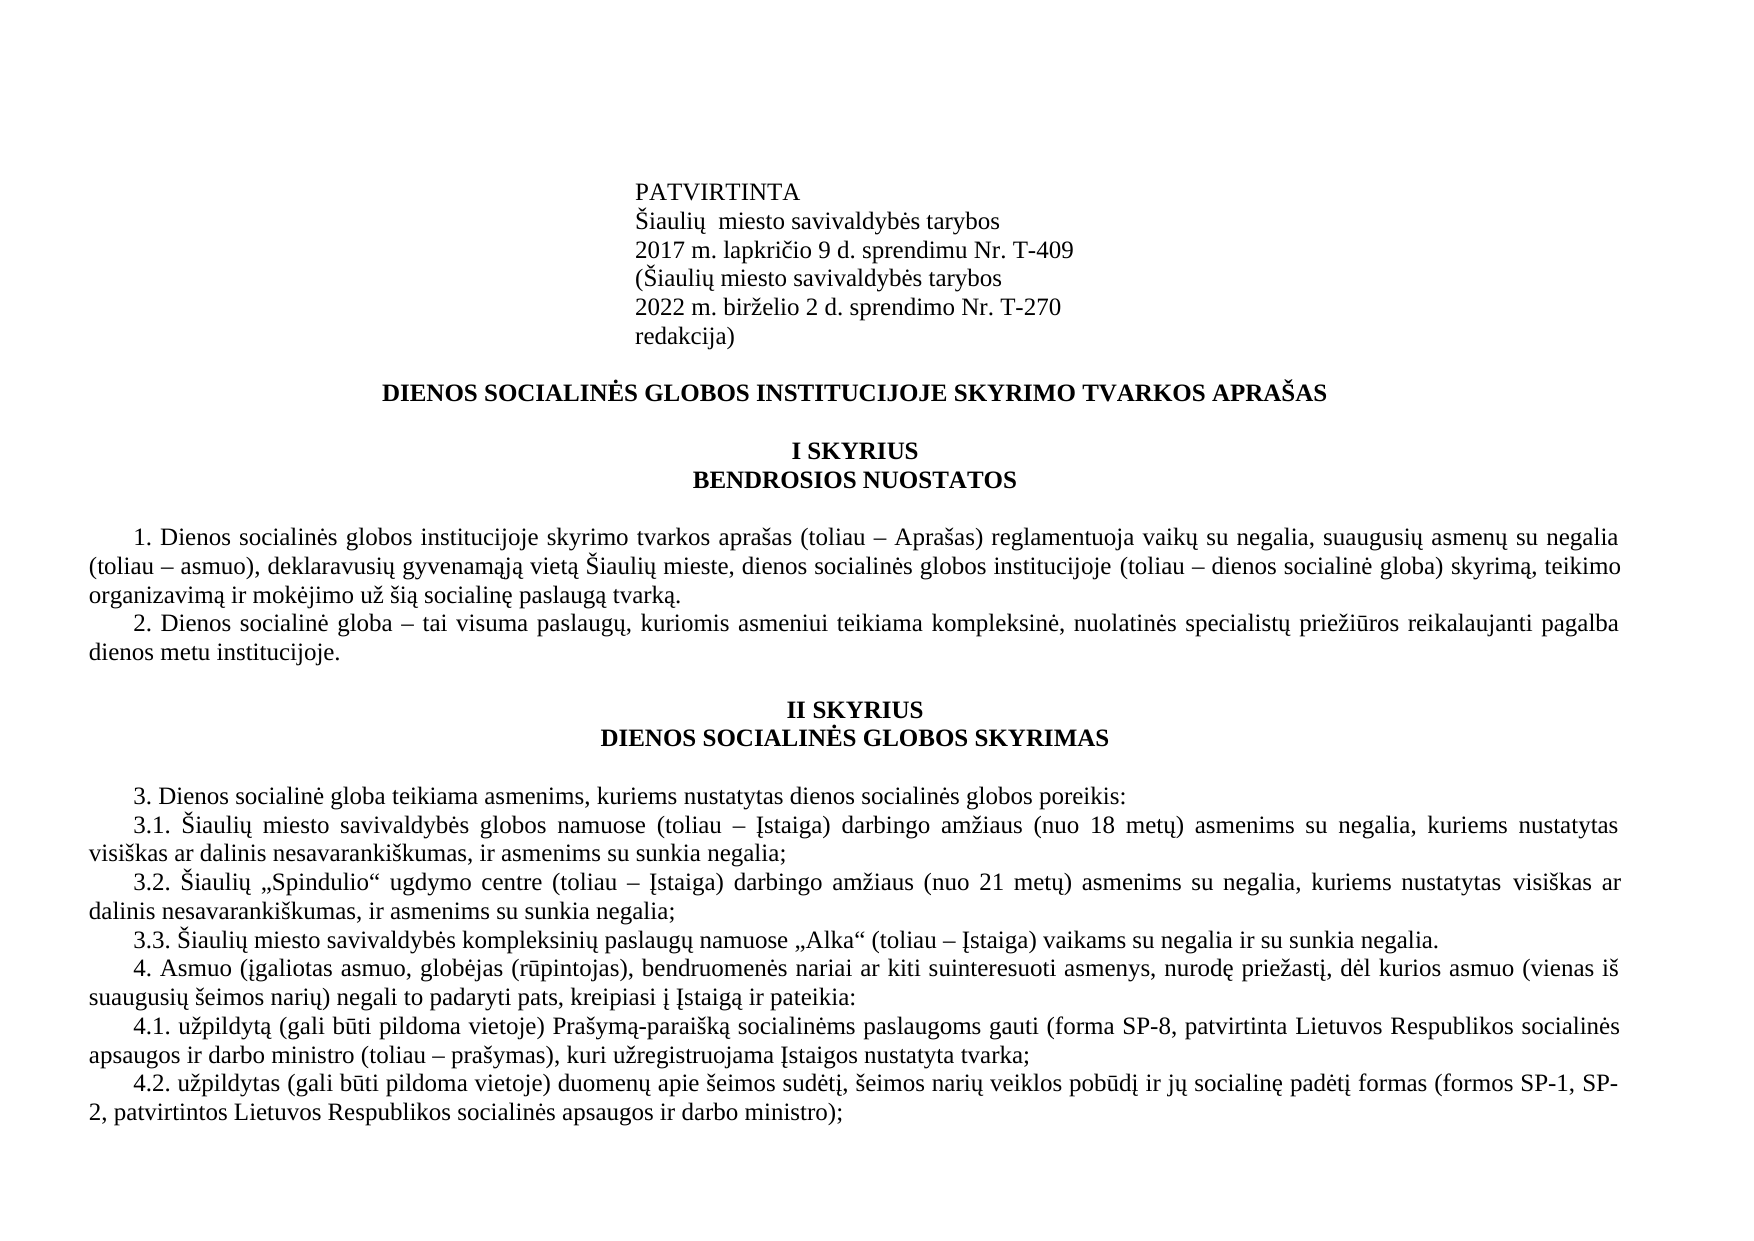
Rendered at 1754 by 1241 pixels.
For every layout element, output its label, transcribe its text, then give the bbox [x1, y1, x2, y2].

text Šiaulių miesto savivaldybės tarybos [629, 206, 1621, 235]
text 2017 m. lapkričio 9 d. sprendimu Nr. T-409 [629, 235, 1621, 263]
text II SKYRIUS [89, 695, 1621, 723]
text 3.2. Šiaulių „Spindulio“ ugdymo centre (toliau – Įstaiga) darbingo amžiaus (nuo 21 metų) asmenims su negalia, kuriems nustatytas visiškas ar dalinis nesavarankiškumas, ir asmenims su sunkia negalia; [89, 867, 1621, 925]
text 4.2. užpildytas (gali būti pildoma vietoje) duomenų apie šeimos sudėtį, šeimos narių veiklos pobūdį ir jų socialinę padėtį formas (formos SP-1, SP-2, patvirtintos Lietuvos Respublikos socialinės apsaugos ir darbo ministro); [89, 1068, 1621, 1126]
text BENDROSIOS NUOSTATOS [89, 465, 1621, 493]
text 1. Dienos socialinės globos institucijoje skyrimo tvarkos aprašas (toliau – Aprašas) reglamentuoja vaikų su negalia, suaugusių asmenų su negalia (toliau – asmuo), deklaravusių gyvenamąją vietą Šiaulių mieste, dienos socialinės globos institucijoje (toliau – dienos socialinė globa) skyrimą, teikimo organizavimą ir mokėjimo už šią socialinę paslaugą tvarką. [89, 522, 1621, 608]
text 3.1. Šiaulių miesto savivaldybės globos namuose (toliau – Įstaiga) darbingo amžiaus (nuo 18 metų) asmenims su negalia, kuriems nustatytas visiškas ar dalinis nesavarankiškumas, ir asmenims su sunkia negalia; [89, 810, 1621, 867]
text DIENOS SOCIALINĖS GLOBOS INSTITUCIJOJE SKYRIMO TVARKOS APRAŠAS [89, 378, 1621, 407]
text PATVIRTINTA [629, 177, 1621, 206]
text 3.3. Šiaulių miesto savivaldybės kompleksinių paslaugų namuose „Alka“ (toliau – Įstaiga) vaikams su negalia ir su sunkia negalia. [89, 925, 1621, 953]
text DIENOS SOCIALINĖS GLOBOS SKYRIMAS [89, 723, 1621, 752]
text 2022 m. birželio 2 d. sprendimo Nr. T-270 [635, 292, 1621, 321]
text 3. Dienos socialinė globa teikiama asmenims, kuriems nustatytas dienos socialinės globos poreikis: [89, 781, 1621, 810]
text I SKYRIUS [89, 436, 1621, 465]
text (Šiaulių miesto savivaldybės tarybos [635, 263, 1621, 292]
text 2. Dienos socialinė globa – tai visuma paslaugų, kuriomis asmeniui teikiama kompleksinė, nuolatinės specialistų priežiūros reikalaujanti pagalba dienos metu institucijoje. [89, 608, 1621, 666]
text redakcija) [635, 321, 1621, 350]
text 4.1. užpildytą (gali būti pildoma vietoje) Prašymą-paraišką socialinėms paslaugoms gauti (forma SP-8, patvirtinta Lietuvos Respublikos socialinės apsaugos ir darbo ministro (toliau – prašymas), kuri užregistruojama Įstaigos nustatyta tvarka; [89, 1011, 1621, 1068]
text 4. Asmuo (įgaliotas asmuo, globėjas (rūpintojas), bendruomenės nariai ar kiti suinteresuoti asmenys, nurodę priežastį, dėl kurios asmuo (vienas iš suaugusių šeimos narių) negali to padaryti pats, kreipiasi į Įstaigą ir pateikia: [89, 953, 1621, 1011]
